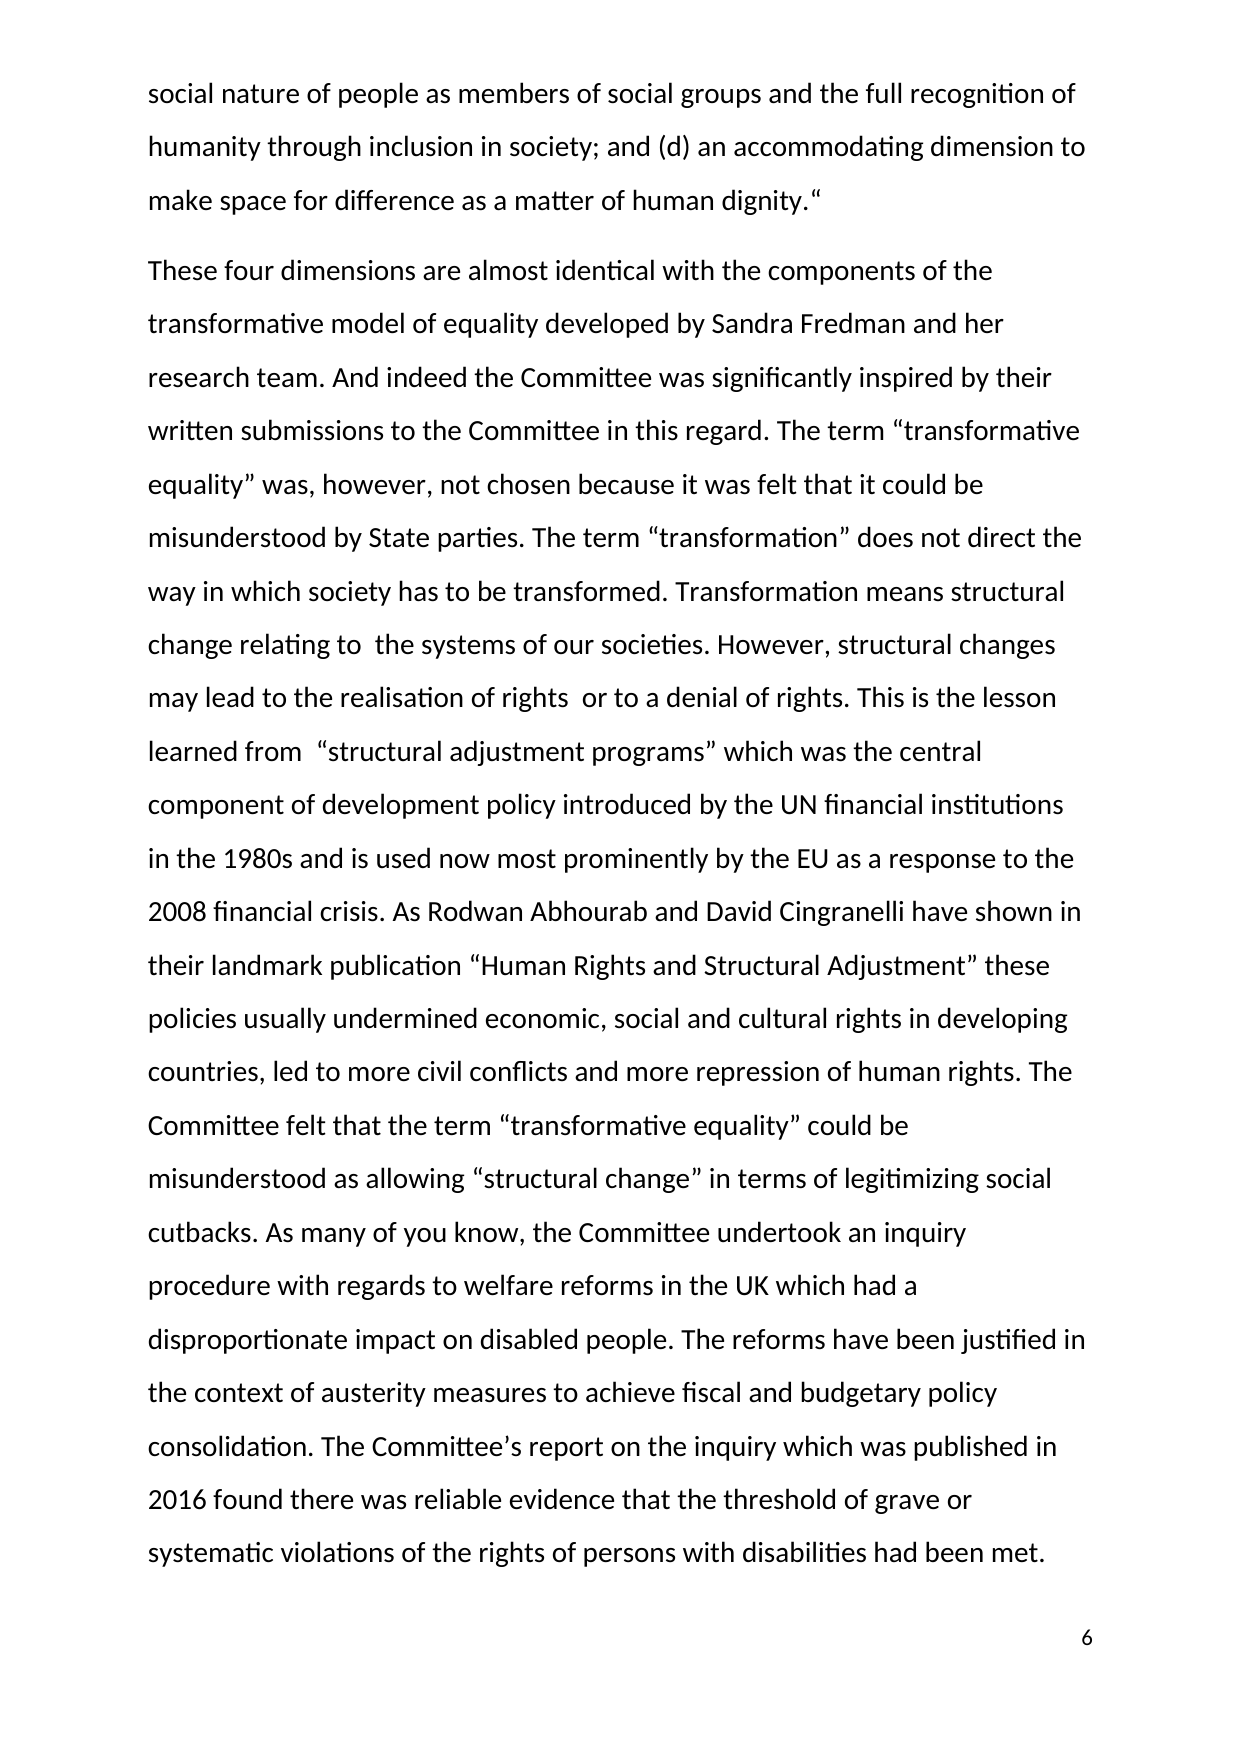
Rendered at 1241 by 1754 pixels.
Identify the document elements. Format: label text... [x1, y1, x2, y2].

text social nature of people as members of social groups and the full recognition of humanity through inclusion in society; and (d) an accommodating dimension to make space for difference as a matter of human dignity.“ [148, 75, 1093, 217]
text These four dimensions are almost identical with the components of the transformative model of equality developed by Sandra Fredman and her research team. And indeed the Committee was significantly inspired by their written submissions to the Committee in this regard. The term “transformative equality” was, however, not chosen because it was felt that it could be misunderstood by State parties. The term “transformation” does not direct the way in which society has to be transformed. Transformation means structural change relating to the systems of our societies. However, structural changes may lead to the realisation of rights or to a denial of rights. This is the lesson learned from “structural adjustment programs” which was the central component of development policy introduced by the UN financial institutions in the 1980s and is used now most prominently by the EU as a response to the 2008 financial crisis. As Rodwan Abhourab and David Cingranelli have shown in their landmark publication “Human Rights and Structural Adjustment” these policies usually undermined economic, social and cultural rights in developing countries, led to more civil conflicts and more repression of human rights. The Committee felt that the term “transformative equality” could be misunderstood as allowing “structural change” in terms of legitimizing social cutbacks. As many of you know, the Committee undertook an inquiry procedure with regards to welfare reforms in the UK which had a disproportionate impact on disabled people. The reforms have been justified in the context of austerity measures to achieve fiscal and budgetary policy consolidation. The Committee’s report on the inquiry which was published in 2016 found there was reliable evidence that the threshold of grave or systematic violations of the rights of persons with disabilities had been met. [148, 252, 1093, 1570]
